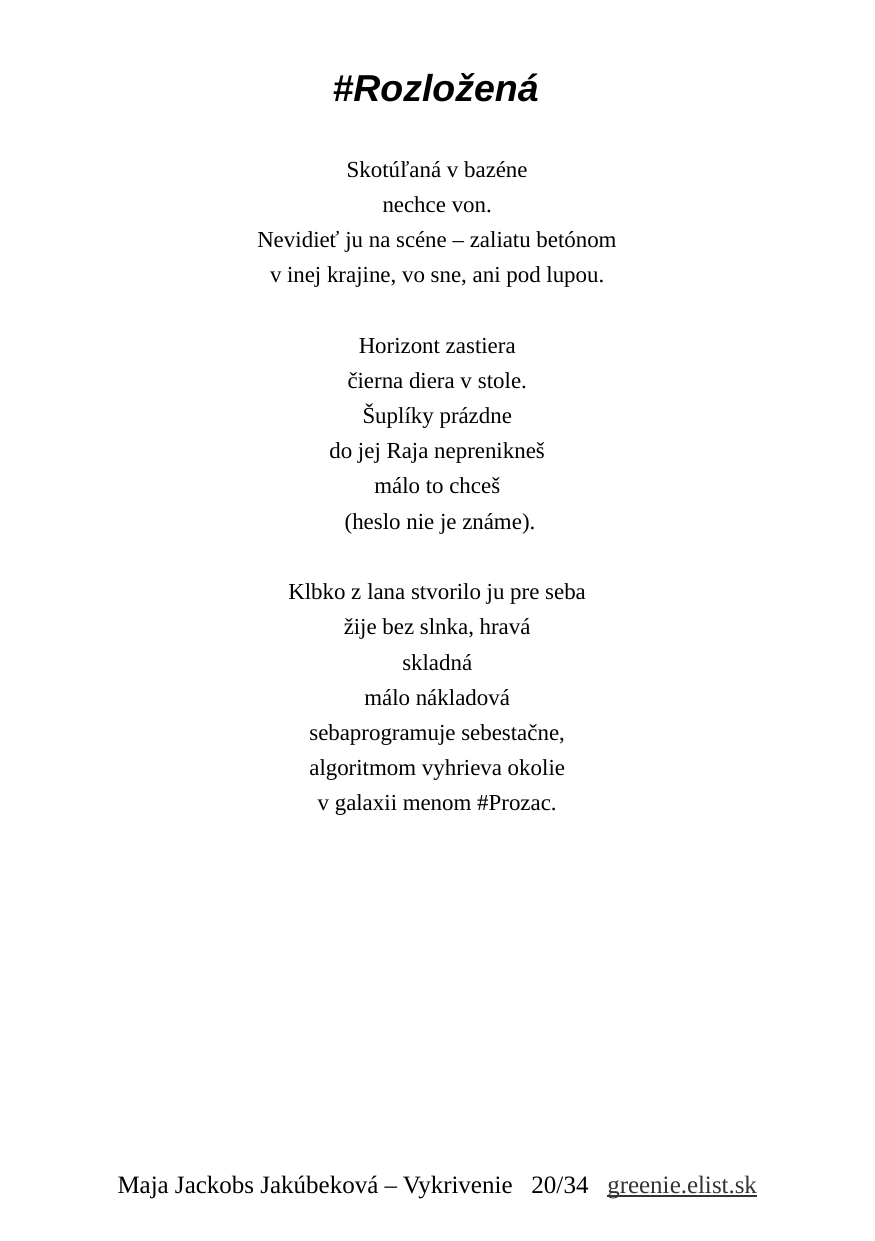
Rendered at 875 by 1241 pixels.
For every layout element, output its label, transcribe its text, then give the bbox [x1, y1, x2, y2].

text Horizont zastiera [41, 332, 833, 358]
text Skotúľaná v bazéne [41, 156, 833, 182]
text Nevidieť ju na scéne – zaliatu betónom [41, 226, 833, 252]
text v galaxii menom #Prozac. [41, 789, 833, 816]
text málo nákladová [41, 684, 833, 710]
text žije bez slnka, hravá [41, 613, 833, 640]
text sebaprogramuje sebestačne, [41, 719, 833, 745]
text v inej krajine, vo sne, ani pod lupou. [41, 261, 833, 288]
text skladná [41, 648, 833, 675]
subtitle #Rozložená [41, 66, 833, 109]
text Klbko z lana stvorilo ju pre seba [41, 578, 833, 604]
text čierna diera v stole. [41, 367, 833, 393]
text do jej Raja neprenikneš [41, 437, 833, 464]
text Šuplíky prázdne [41, 402, 833, 428]
text nechce von. [41, 191, 833, 217]
text algoritmom vyhrieva okolie [41, 754, 833, 781]
text (heslo nie je známe). [41, 508, 833, 534]
text málo to chceš [41, 472, 833, 499]
